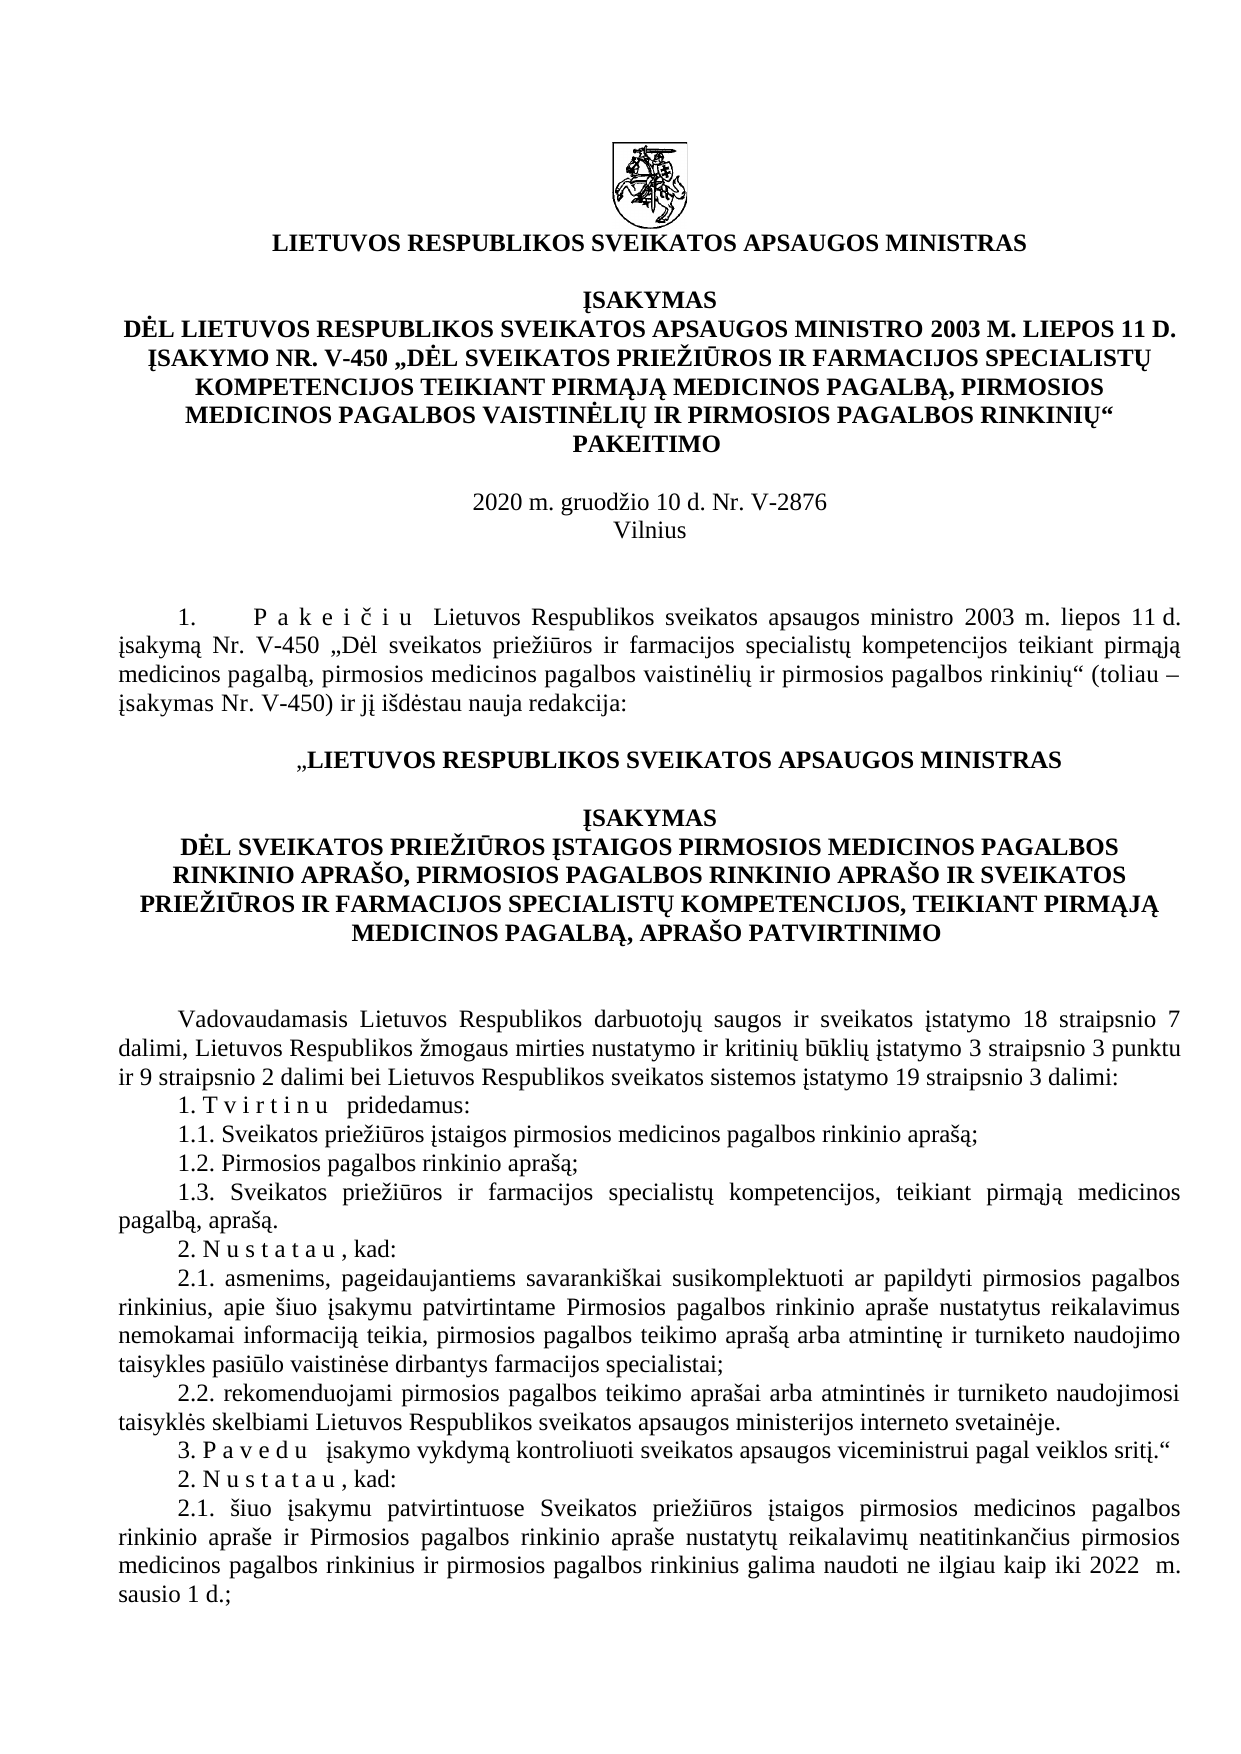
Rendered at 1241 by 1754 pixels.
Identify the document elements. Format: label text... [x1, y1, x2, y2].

text ĮSAKYMAS [118, 286, 1181, 314]
text 2. Nustatau, kad: [118, 1234, 1181, 1263]
text 1. P a k e i č i u Lietuvos Respublikos sveikatos apsaugos ministro 2003 m. liepos 11 d. įsakymą Nr. V-450 „Dėl sveikatos priežiūros ir farmacijos specialistų kompetencijos teikiant pirmąją medicinos pagalbą, pirmosios medicinos pagalbos vaistinėlių ir pirmosios pagalbos rinkinių“ (toliau – įsakymas Nr. V-450) ir jį išdėstau nauja redakcija: [118, 602, 1181, 717]
text DĖL SVEIKATOS PRIEŽIŪROS ĮSTAIGOS PIRMOSIOS MEDICINOS PAGALBOS RINKINIO APRAŠO, PIRMOSIOS PAGALBOS RINKINIO APRAŠO IR SVEIKATOS PRIEŽIŪROS IR FARMACIJOS SPECIALISTŲ KOMPETENCIJOS, TEIKIANT PIRMĄJĄ MEDICINOS PAGALBĄ, APRAŠO PATVIRTINIMO [118, 832, 1181, 947]
text 2.1. šiuo įsakymu patvirtintuose Sveikatos priežiūros įstaigos pirmosios medicinos pagalbos rinkinio apraše ir Pirmosios pagalbos rinkinio apraše nustatytų reikalavimų neatitinkančius pirmosios medicinos pagalbos rinkinius ir pirmosios pagalbos rinkinius galima naudoti ne ilgiau kaip iki 2022 m. sausio 1 d.; [118, 1493, 1181, 1608]
text ĮSAKYMAS [118, 803, 1181, 832]
text 2.2. rekomenduojami pirmosios pagalbos teikimo aprašai arba atmintinės ir turniketo naudojimosi taisyklės skelbiami Lietuvos Respublikos sveikatos apsaugos ministerijos interneto svetainėje. [118, 1378, 1181, 1436]
text „LIETUVOS RESPUBLIKOS SVEIKATOS APSAUGOS MINISTRAS [118, 746, 1181, 774]
text 1.2. Pirmosios pagalbos rinkinio aprašą; [118, 1148, 1181, 1177]
text DĖL LIETUVOS RESPUBLIKOS SVEIKATOS APSAUGOS MINISTRO 2003 M. LIEPOS 11 D. ĮSAKYMO NR. V-450 „DĖL SVEIKATOS PRIEŽIŪROS IR FARMACIJOS SPECIALISTŲ KOMPETENCIJOS TEIKIANT PIRMĄJĄ MEDICINOS PAGALBĄ, PIRMOSIOS MEDICINOS PAGALBOS VAISTINĖLIŲ IR PIRMOSIOS PAGALBOS RINKINIŲ“ PAKEITIMO [118, 314, 1181, 458]
text 1.3. Sveikatos priežiūros ir farmacijos specialistų kompetencijos, teikiant pirmąją medicinos pagalbą, aprašą. [118, 1177, 1181, 1234]
text 1.1. Sveikatos priežiūros įstaigos pirmosios medicinos pagalbos rinkinio aprašą; [118, 1119, 1181, 1148]
text 2020 m. gruodžio 10 d. Nr. V-2876 [118, 487, 1181, 516]
text 2.1. asmenims, pageidaujantiems savarankiškai susikomplektuoti ar papildyti pirmosios pagalbos rinkinius, apie šiuo įsakymu patvirtintame Pirmosios pagalbos rinkinio apraše nustatytus reikalavimus nemokamai informaciją teikia, pirmosios pagalbos teikimo aprašą arba atmintinę ir turniketo naudojimo taisykles pasiūlo vaistinėse dirbantys farmacijos specialistai; [118, 1263, 1181, 1378]
text 1. Tvirtinu pridedamus: [118, 1091, 1181, 1119]
text Vilnius [118, 516, 1181, 544]
text 3. Pavedu įsakymo vykdymą kontroliuoti sveikatos apsaugos viceministrui pagal veiklos sritį.“ [118, 1436, 1181, 1464]
text 2. Nustatau, kad: [118, 1464, 1181, 1493]
text LIETUVOS RESPUBLIKOS SVEIKATOS APSAUGOS MINISTRAS [118, 228, 1181, 257]
text Vadovaudamasis Lietuvos Respublikos darbuotojų saugos ir sveikatos įstatymo 18 straipsnio 7 dalimi, Lietuvos Respublikos žmogaus mirties nustatymo ir kritinių būklių įstatymo 3 straipsnio 3 punktu ir 9 straipsnio 2 dalimi bei Lietuvos Respublikos sveikatos sistemos įstatymo 19 straipsnio 3 dalimi: [118, 1004, 1181, 1091]
